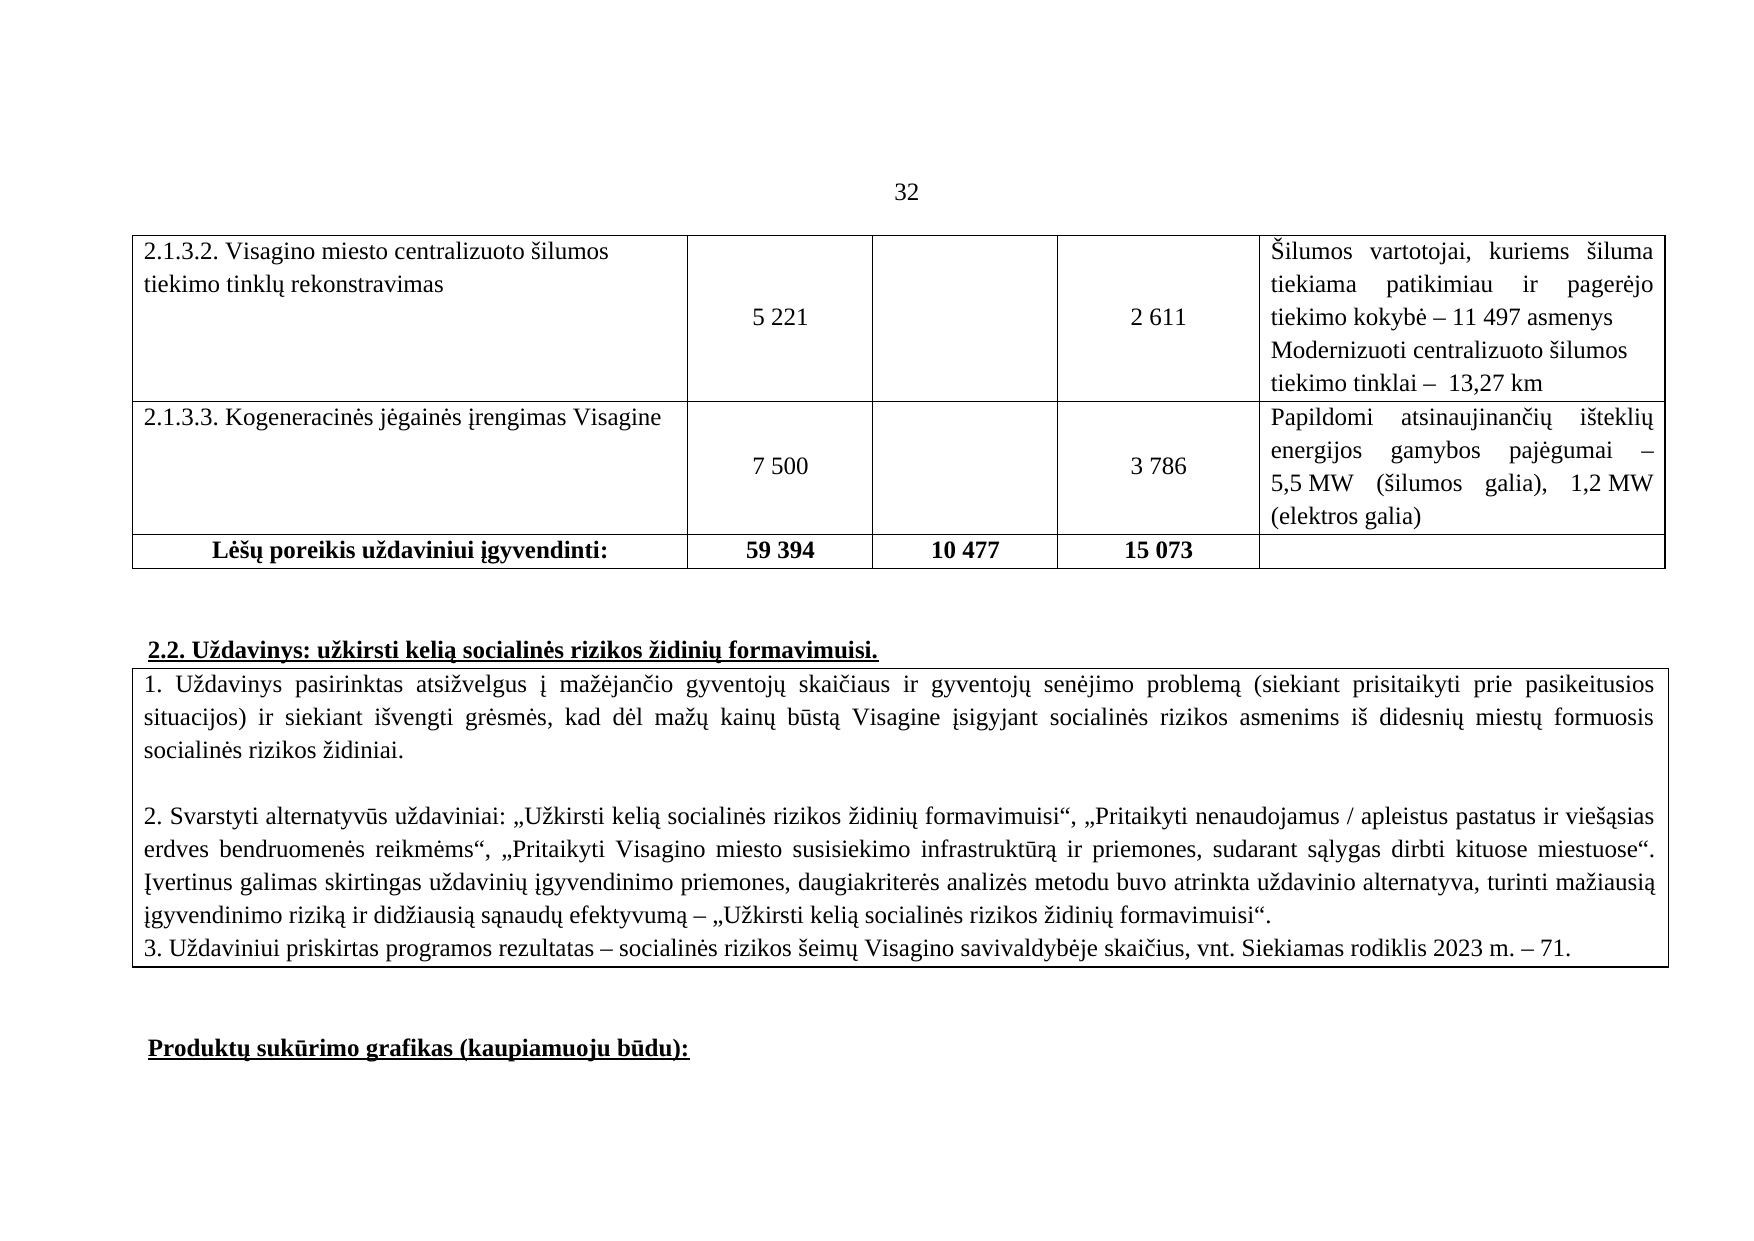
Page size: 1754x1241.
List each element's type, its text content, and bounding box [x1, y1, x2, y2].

table_cell 2.1.3.2. Visagino miesto centralizuoto šilumos tiekimo tinklų rekonstravimas [133, 236, 687, 401]
table_cell 59 394 [688, 535, 872, 568]
table_cell 3 786 [1058, 402, 1259, 534]
text Produktų sukūrimo grafikas (kaupiamuoju būdu): [118, 1033, 1695, 1062]
table_cell Papildomi atsinaujinančių išteklių energijos gamybos pajėgumai – 5,5 MW (šilumos galia), 1,2 MW (elektros galia) [1260, 402, 1664, 534]
table_header 1. Uždavinys pasirinktas atsižvelgus į mažėjančio gyventojų skaičiaus ir gyventojų senėjimo problemą (siekiant prisitaikyti prie pasikeitusios situacijos) ir siekiant išvengti grėsmės, kad dėl mažų kainų būstą Visagine įsigyjant socialinės rizikos asmenims iš didesnių miestų formuosis socialinės rizikos židiniai. 2. Svarstyti alternatyvūs uždaviniai: „Užkirsti kelią socialinės rizikos židinių formavimuisi“, „Pritaikyti nenaudojamus / apleistus pastatus ir viešąsias erdves bendruomenės reikmėms“, „Pritaikyti Visagino miesto susisiekimo infrastruktūrą ir priemones, sudarant sąlygas dirbti kituose miestuose“. Įvertinus galimas skirtingas uždavinių įgyvendinimo priemones, daugiakriterės analizės metodu buvo atrinkta uždavinio alternatyva, turinti mažiausią įgyvendinimo riziką ir didžiausią sąnaudų efektyvumą – „Užkirsti kelią socialinės rizikos židinių formavimuisi“. 3. Uždaviniui priskirtas programos rezultatas – socialinės rizikos šeimų Visagino savivaldybėje skaičius, vnt. Siekiamas rodiklis 2023 m. – 71. [133, 669, 1668, 966]
table_cell 7 500 [688, 402, 872, 534]
table_cell 5 221 [688, 236, 872, 401]
table_cell [873, 236, 1057, 401]
text 2.2. Uždavinys: užkirsti kelią socialinės rizikos židinių formavimuisi. [148, 635, 1695, 664]
table_cell Lėšų poreikis uždaviniui įgyvendinti: [133, 535, 687, 568]
table_cell 15 073 [1058, 535, 1259, 568]
table_cell Šilumos vartotojai, kuriems šiluma tiekiama patikimiau ir pagerėjo tiekimo kokybė – 11 497 asmenys Modernizuoti centralizuoto šilumos tiekimo tinklai – 13,27 km [1260, 236, 1664, 401]
table_cell 2.1.3.3. Kogeneracinės jėgainės įrengimas Visagine [133, 402, 687, 534]
table_cell 10 477 [873, 535, 1057, 568]
table_cell 2 611 [1058, 236, 1259, 401]
table_cell [873, 402, 1057, 534]
table_cell [1260, 535, 1664, 568]
